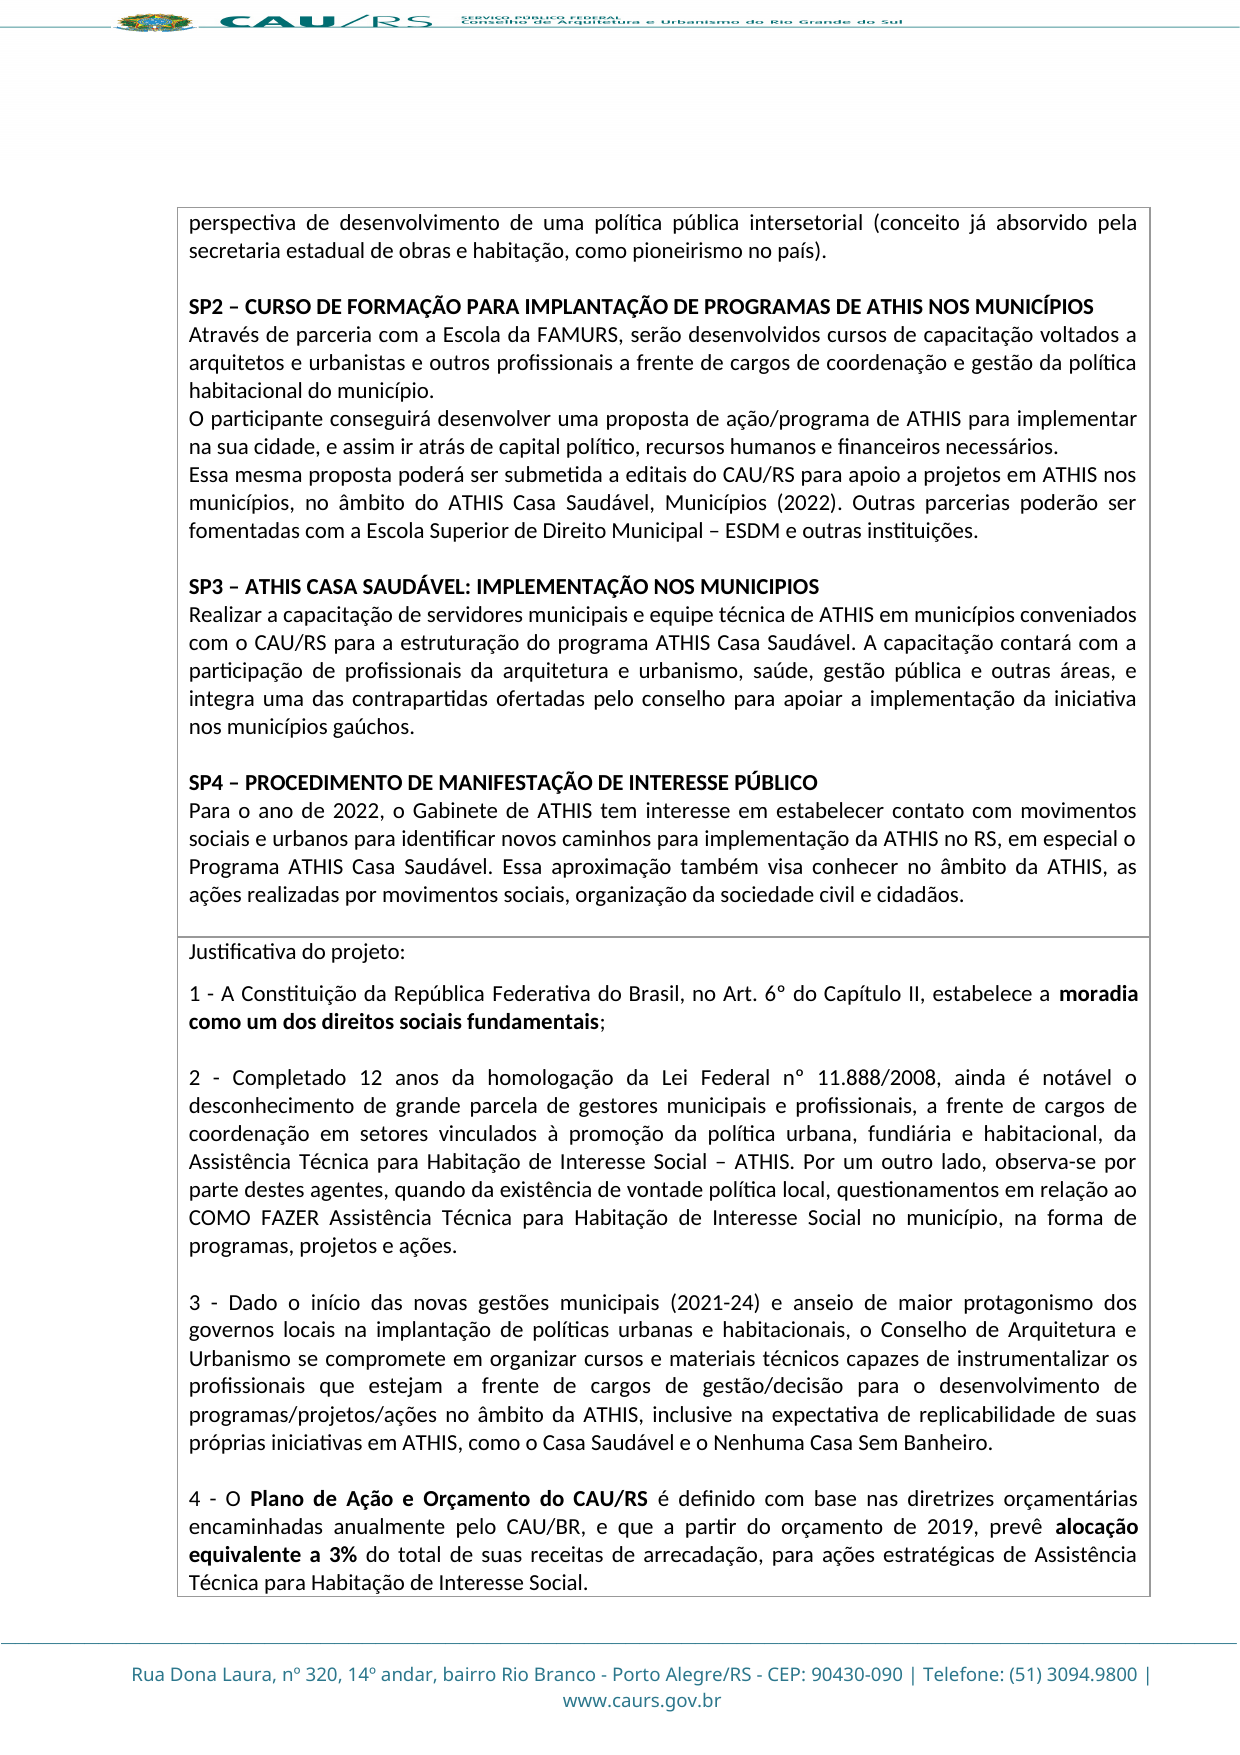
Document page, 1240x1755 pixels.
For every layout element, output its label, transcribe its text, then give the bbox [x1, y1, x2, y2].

table_cell Justificativa do projeto: 1 - A Constituição da República Federativa do Brasil, no Art. 6º do Capítulo II, estabelece a moradia como um dos direitos sociais fundamentais; 2 - Completado 12 anos da homologação da Lei Federal nº 11.888/2008, ainda é notável o desconhecimento de grande parcela de gestores municipais e profissionais, a frente de cargos de coordenação em setores vinculados à promoção da política urbana, fundiária e habitacional, da Assistência Técnica para Habitação de Interesse Social – ATHIS. Por um outro lado, observa-se por parte destes agentes, quando da existência de vontade política local, questionamentos em relação ao COMO FAZER Assistência Técnica para Habitação de Interesse Social no município, na forma de programas, projetos e ações. 3 - Dado o início das novas gestões municipais (2021-24) e anseio de maior protagonismo dos governos locais na implantação de políticas urbanas e habitacionais, o Conselho de Arquitetura e Urbanismo se compromete em organizar cursos e materiais técnicos capazes de instrumentalizar os profissionais que estejam a frente de cargos de gestão/decisão para o desenvolvimento de programas/projetos/ações no âmbito da ATHIS, inclusive na expectativa de replicabilidade de suas próprias iniciativas em ATHIS, como o Casa Saudável e o Nenhuma Casa Sem Banheiro. 4 - O Plano de Ação e Orçamento do CAU/RS é definido com base nas diretrizes orçamentárias encaminhadas anualmente pelo CAU/BR, e que a partir do orçamento de 2019, prevê alocação equivalente a 3% do total de suas receitas de arrecadação, para ações estratégicas de Assistência Técnica para Habitação de Interesse Social. [178, 938, 1149, 1596]
table_cell perspectiva de desenvolvimento de uma política pública intersetorial (conceito já absorvido pela secretaria estadual de obras e habitação, como pioneirismo no país). SP2 – CURSO DE FORMAÇÃO PARA IMPLANTAÇÃO DE PROGRAMAS DE ATHIS NOS MUNICÍPIOS Através de parceria com a Escola da FAMURS, serão desenvolvidos cursos de capacitação voltados a arquitetos e urbanistas e outros profissionais a frente de cargos de coordenação e gestão da política habitacional do município. O participante conseguirá desenvolver uma proposta de ação/programa de ATHIS para implementar na sua cidade, e assim ir atrás de capital político, recursos humanos e financeiros necessários. Essa mesma proposta poderá ser submetida a editais do CAU/RS para apoio a projetos em ATHIS nos municípios, no âmbito do ATHIS Casa Saudável, Municípios (2022). Outras parcerias poderão ser fomentadas com a Escola Superior de Direito Municipal – ESDM e outras instituições. SP3 – ATHIS CASA SAUDÁVEL: IMPLEMENTAÇÃO NOS MUNICIPIOS Realizar a capacitação de servidores municipais e equipe técnica de ATHIS em municípios conveniados com o CAU/RS para a estruturação do programa ATHIS Casa Saudável. A capacitação contará com a participação de profissionais da arquitetura e urbanismo, saúde, gestão pública e outras áreas, e integra uma das contrapartidas ofertadas pelo conselho para apoiar a implementação da iniciativa nos municípios gaúchos. SP4 – PROCEDIMENTO DE MANIFESTAÇÃO DE INTERESSE PÚBLICO Para o ano de 2022, o Gabinete de ATHIS tem interesse em estabelecer contato com movimentos sociais e urbanos para identificar novos caminhos para implementação da ATHIS no RS, em especial o Programa ATHIS Casa Saudável. Essa aproximação também visa conhecer no âmbito da ATHIS, as ações realizadas por movimentos sociais, organização da sociedade civil e cidadãos. [178, 208, 1149, 936]
